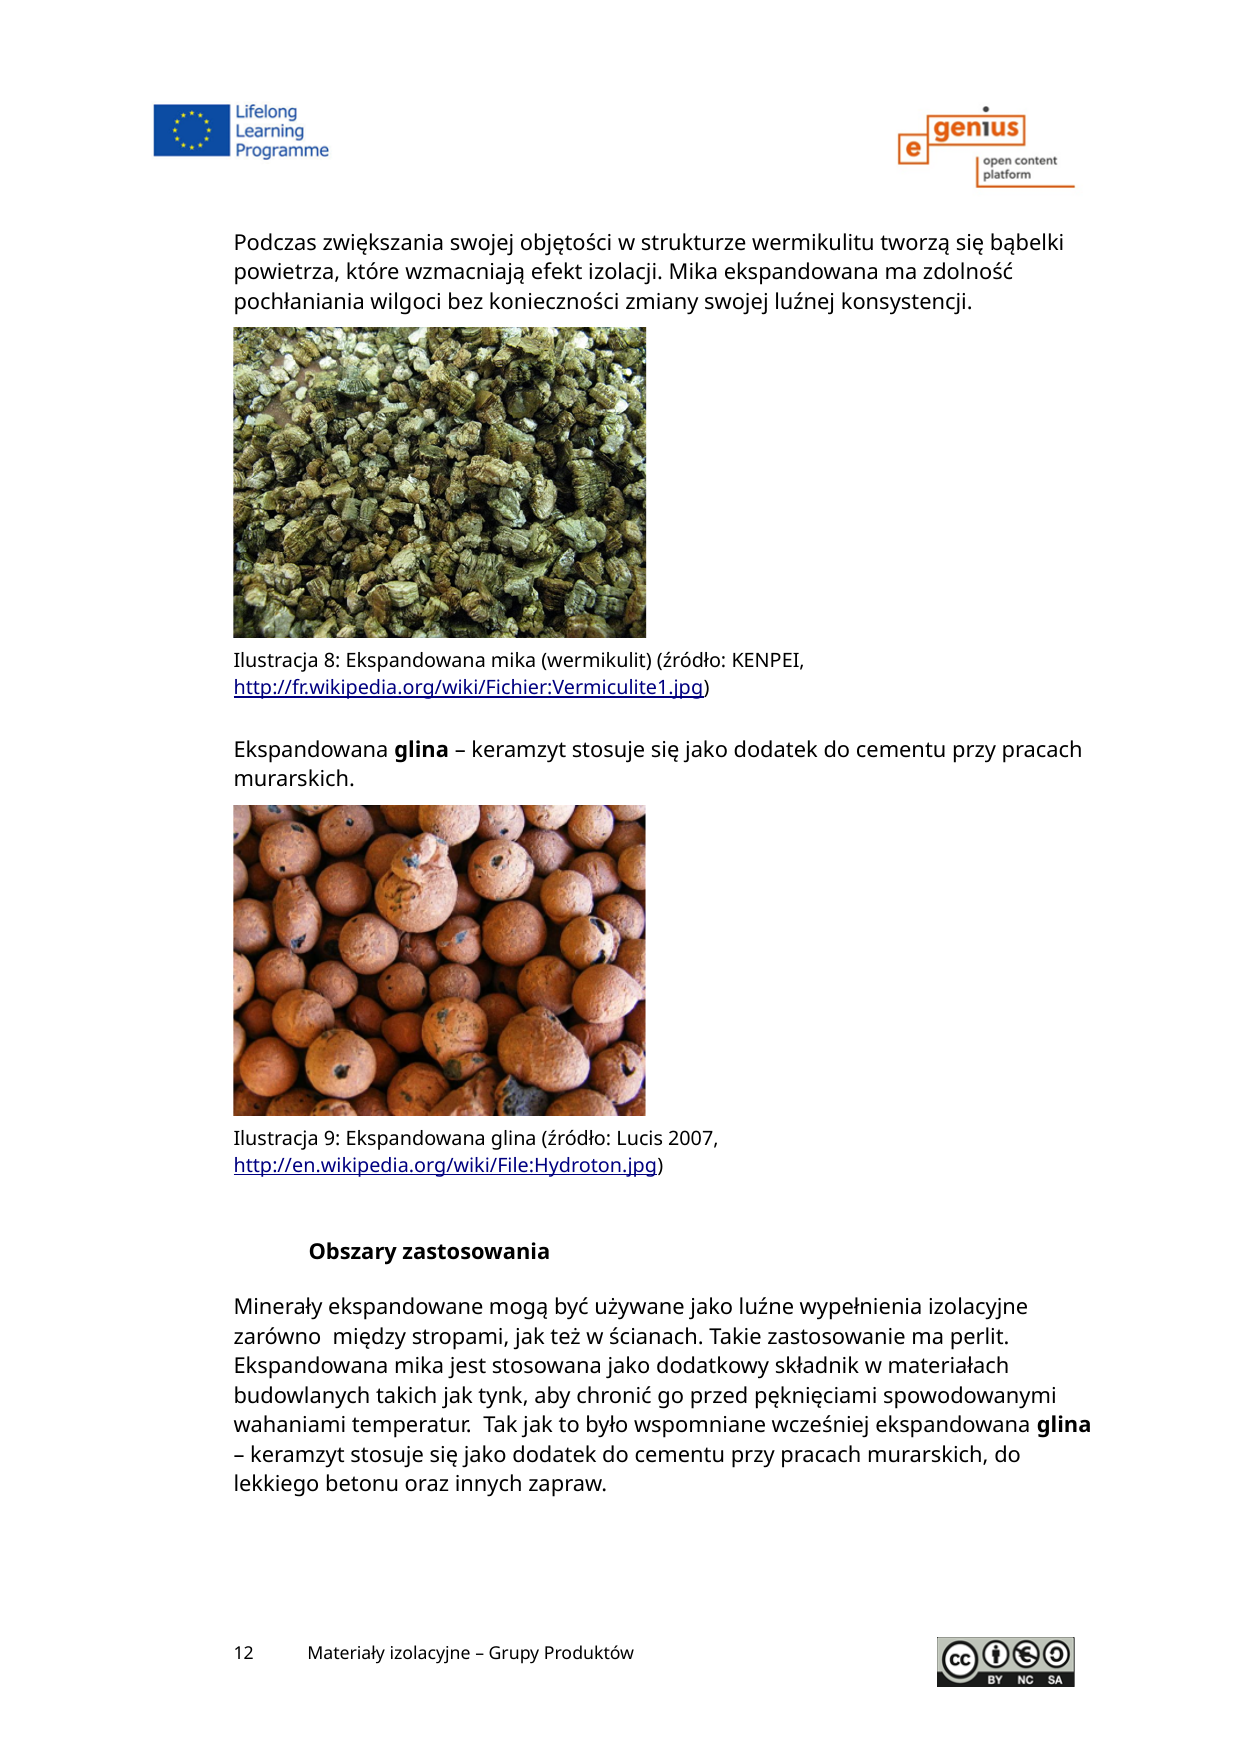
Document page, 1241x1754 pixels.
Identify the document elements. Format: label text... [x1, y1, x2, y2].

text Ilustracja 8: Ekspandowana mika (wermikulit) (źródło: KENPEI, http://fr.wikipedia.org/wiki/Fichier:Vermiculite1.jpg) [233, 646, 1093, 700]
text Ilustracja 9: Ekspandowana glina (źródło: Lucis 2007, http://en.wikipedia.org/wiki/File:Hydroton.jpg) [233, 1124, 1093, 1178]
text Minerały ekspandowane mogą być używane jako luźne wypełnienia izolacyjne zarówno między stropami, jak też w ścianach. Takie zastosowanie ma perlit. Ekspandowana mika jest stosowana jako dodatkowy składnik w materiałach budowlanych takich jak tynk, aby chronić go przed pęknięciami spowodowanymi wahaniami temperatur. Tak jak to było wspomniane wcześniej ekspandowana glina – keramzyt stosuje się jako dodatek do cementu przy pracach murarskich, do lekkiego betonu oraz innych zapraw. [233, 1291, 1093, 1497]
text Podczas zwiększania swojej objętości w strukturze wermikulitu tworzą się bąbelki powietrza, które wzmacniają efekt izolacji. Mika ekspandowana ma zdolność pochłaniania wilgoci bez konieczności zmiany swojej luźnej konsystencji. [233, 227, 1093, 315]
subtitle Obszary zastosowania [308, 1236, 1093, 1266]
text Ekspandowana glina – keramzyt stosuje się jako dodatek do cementu przy pracach murarskich. [233, 733, 1093, 792]
